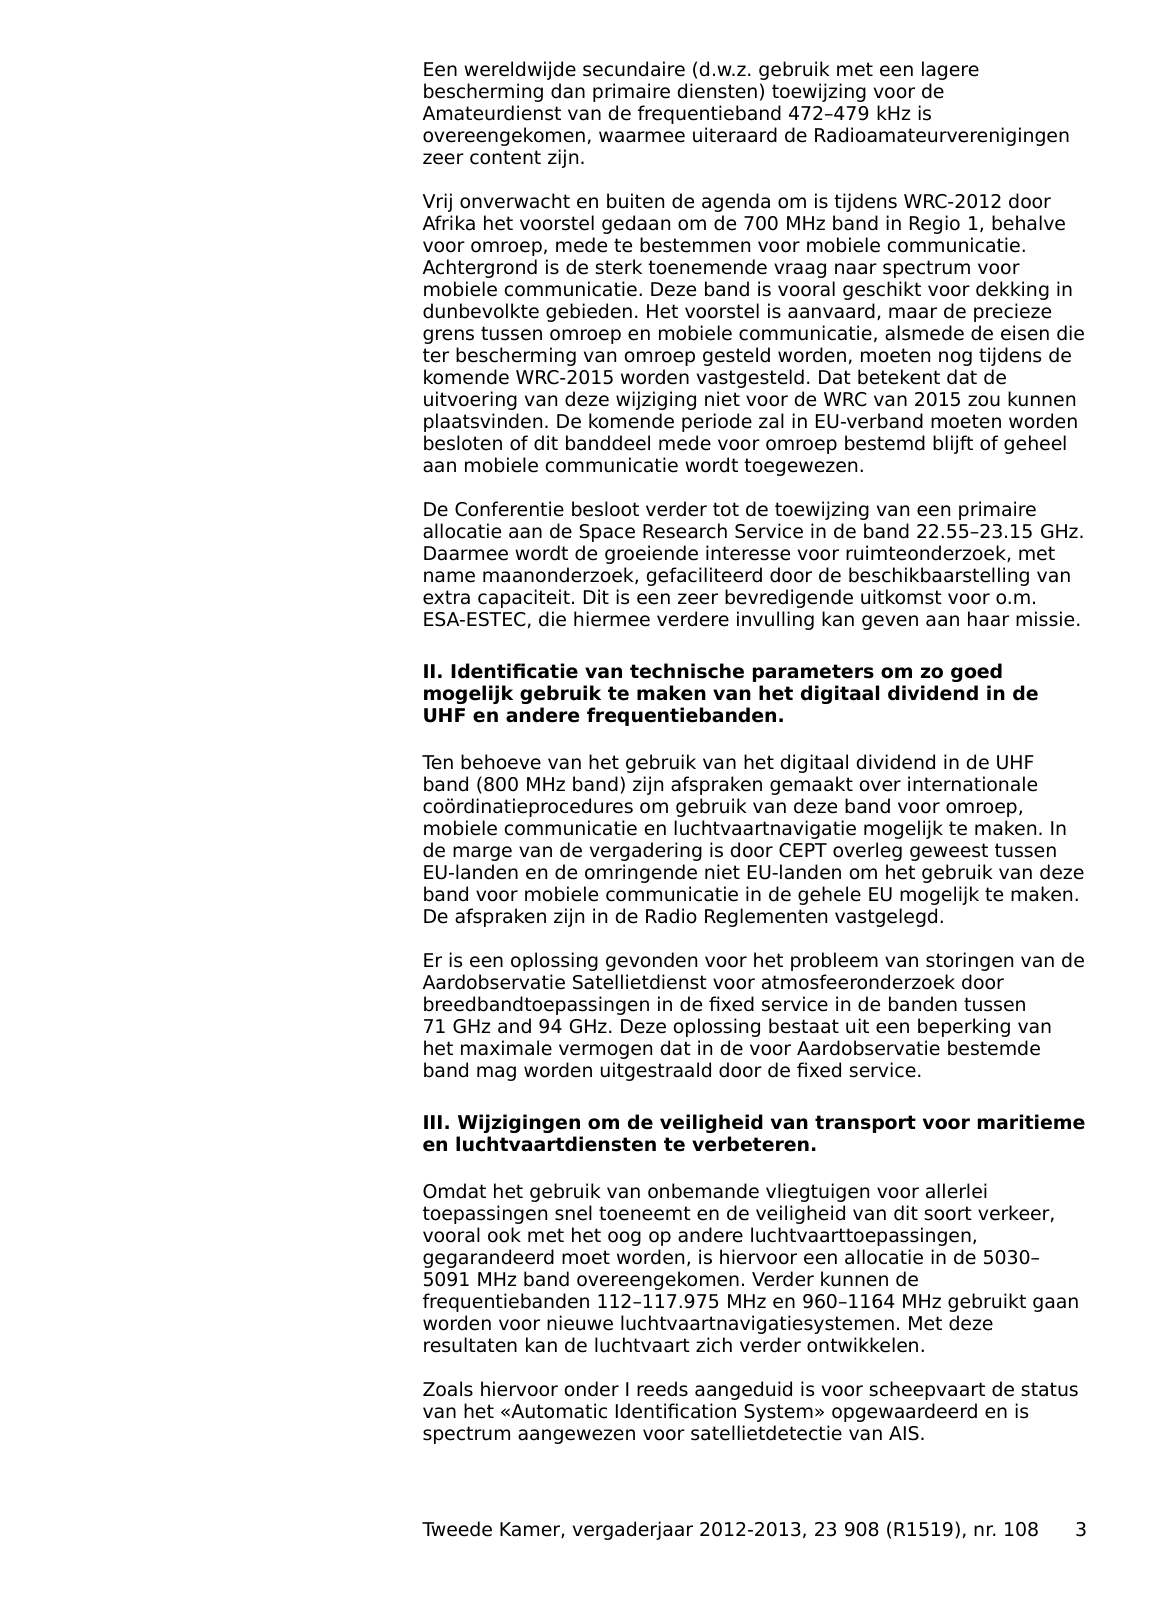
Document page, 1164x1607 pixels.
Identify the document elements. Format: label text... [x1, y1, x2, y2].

text Zoals hiervoor onder I reeds aangeduid is voor scheepvaart de status van het «Automatic Identification System» opgewaardeerd en is spectrum aangewezen voor satellietdetectie van AIS. [422, 1379, 1087, 1445]
text Er is een oplossing gevonden voor het probleem van storingen van de Aardobservatie Satellietdienst voor atmosfeeronderzoek door breedbandtoepassingen in de fixed service in de banden tussen 71 GHz and 94 GHz. Deze oplossing bestaat uit een beperking van het maximale vermogen dat in de voor Aardobservatie bestemde band mag worden uitgestraald door de fixed service. [422, 950, 1087, 1082]
subtitle III. Wijzigingen om de veiligheid van transport voor maritieme en luchtvaartdiensten te verbeteren. [422, 1112, 1087, 1156]
text De Conferentie besloot verder tot de toewijzing van een primaire allocatie aan de Space Research Service in de band 22.55–23.15 GHz. Daarmee wordt de groeiende interesse voor ruimteonderzoek, met name maanonderzoek, gefaciliteerd door de beschikbaarstelling van extra capaciteit. Dit is een zeer bevredigende uitkomst voor o.m. ESA-ESTEC, die hiermee verdere invulling kan geven aan haar missie. [422, 499, 1087, 631]
subtitle II. Identificatie van technische parameters om zo goed mogelijk gebruik te maken van het digitaal dividend in de UHF en andere frequentiebanden. [422, 661, 1087, 727]
text Vrij onverwacht en buiten de agenda om is tijdens WRC-2012 door Afrika het voorstel gedaan om de 700 MHz band in Regio 1, behalve voor omroep, mede te bestemmen voor mobiele communicatie. Achtergrond is de sterk toenemende vraag naar spectrum voor mobiele communicatie. Deze band is vooral geschikt voor dekking in dunbevolkte gebieden. Het voorstel is aanvaard, maar de precieze grens tussen omroep en mobiele communicatie, alsmede de eisen die ter bescherming van omroep gesteld worden, moeten nog tijdens de komende WRC-2015 worden vastgesteld. Dat betekent dat de uitvoering van deze wijziging niet voor de WRC van 2015 zou kunnen plaatsvinden. De komende periode zal in EU-verband moeten worden besloten of dit banddeel mede voor omroep bestemd blijft of geheel aan mobiele communicatie wordt toegewezen. [422, 191, 1087, 477]
text Omdat het gebruik van onbemande vliegtuigen voor allerlei toepassingen snel toeneemt en de veiligheid van dit soort verkeer, vooral ook met het oog op andere luchtvaarttoepassingen, gegarandeerd moet worden, is hiervoor een allocatie in de 5030–5091 MHz band overeengekomen. Verder kunnen de frequentiebanden 112–117.975 MHz en 960–1164 MHz gebruikt gaan worden voor nieuwe luchtvaartnavigatiesystemen. Met deze resultaten kan de luchtvaart zich verder ontwikkelen. [422, 1181, 1087, 1357]
text Een wereldwijde secundaire (d.w.z. gebruik met een lagere bescherming dan primaire diensten) toewijzing voor de Amateurdienst van de frequentieband 472–479 kHz is overeengekomen, waarmee uiteraard de Radioamateurverenigingen zeer content zijn. [422, 59, 1087, 169]
text Ten behoeve van het gebruik van het digitaal dividend in de UHF band (800 MHz band) zijn afspraken gemaakt over internationale coördinatieprocedures om gebruik van deze band voor omroep, mobiele communicatie en luchtvaartnavigatie mogelijk te maken. In de marge van de vergadering is door CEPT overleg geweest tussen EU-landen en de omringende niet EU-landen om het gebruik van deze band voor mobiele communicatie in de gehele EU mogelijk te maken. De afspraken zijn in de Radio Reglementen vastgelegd. [422, 752, 1087, 928]
